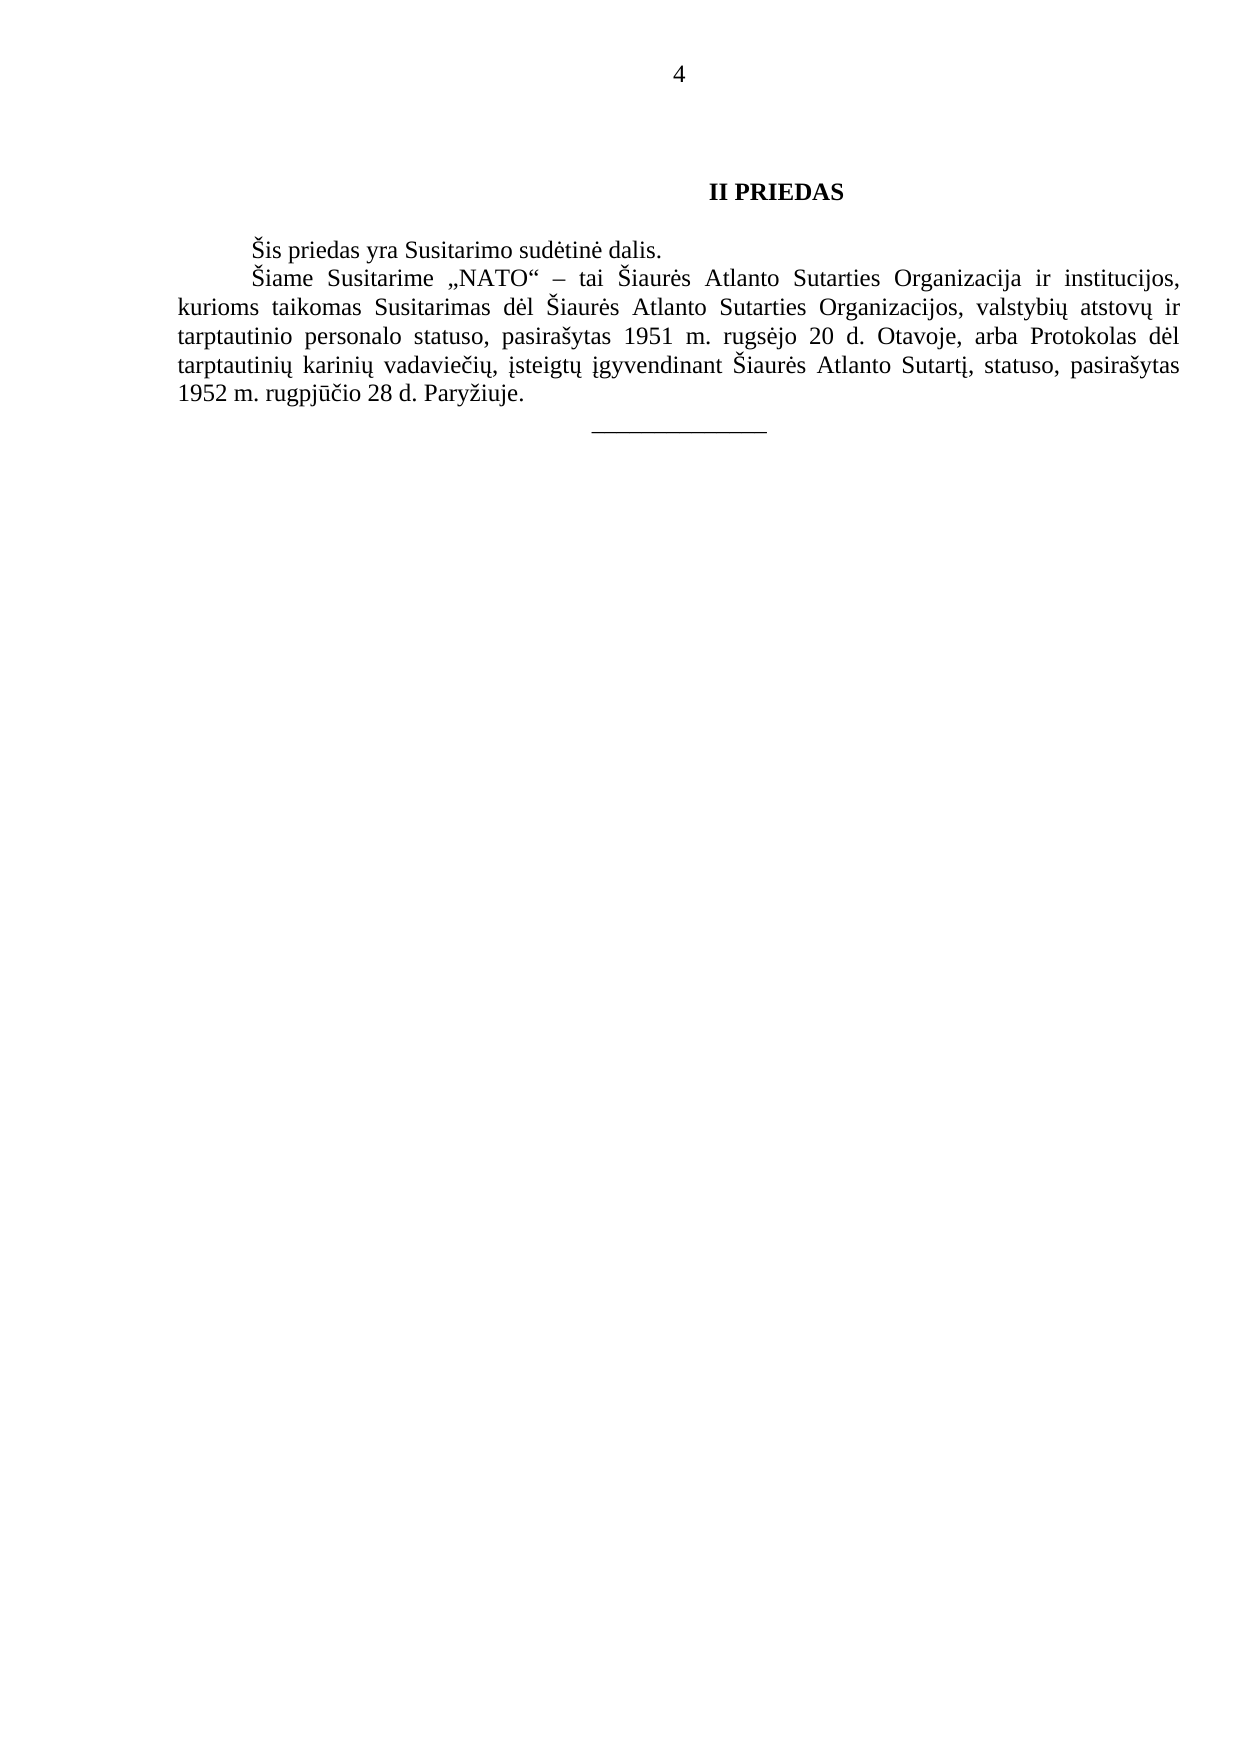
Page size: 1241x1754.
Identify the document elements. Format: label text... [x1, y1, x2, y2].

text ______________ [177, 407, 1181, 436]
text Šis priedas yra Susitarimo sudėtinė dalis. [177, 235, 1181, 263]
text Šiame Susitarime „NATO“ – tai Šiaurės Atlanto Sutarties Organizacija ir institucijos, kurioms taikomas Susitarimas dėl Šiaurės Atlanto Sutarties Organizacijos, valstybių atstovų ir tarptautinio personalo statuso, pasirašytas 1951 m. rugsėjo 20 d. Otavoje, arba Protokolas dėl tarptautinių karinių vadaviečių, įsteigtų įgyvendinant Šiaurės Atlanto Sutartį, statuso, pasirašytas 1952 m. rugpjūčio 28 d. Paryžiuje. [177, 263, 1181, 407]
text II PRIEDAS [177, 177, 1181, 206]
